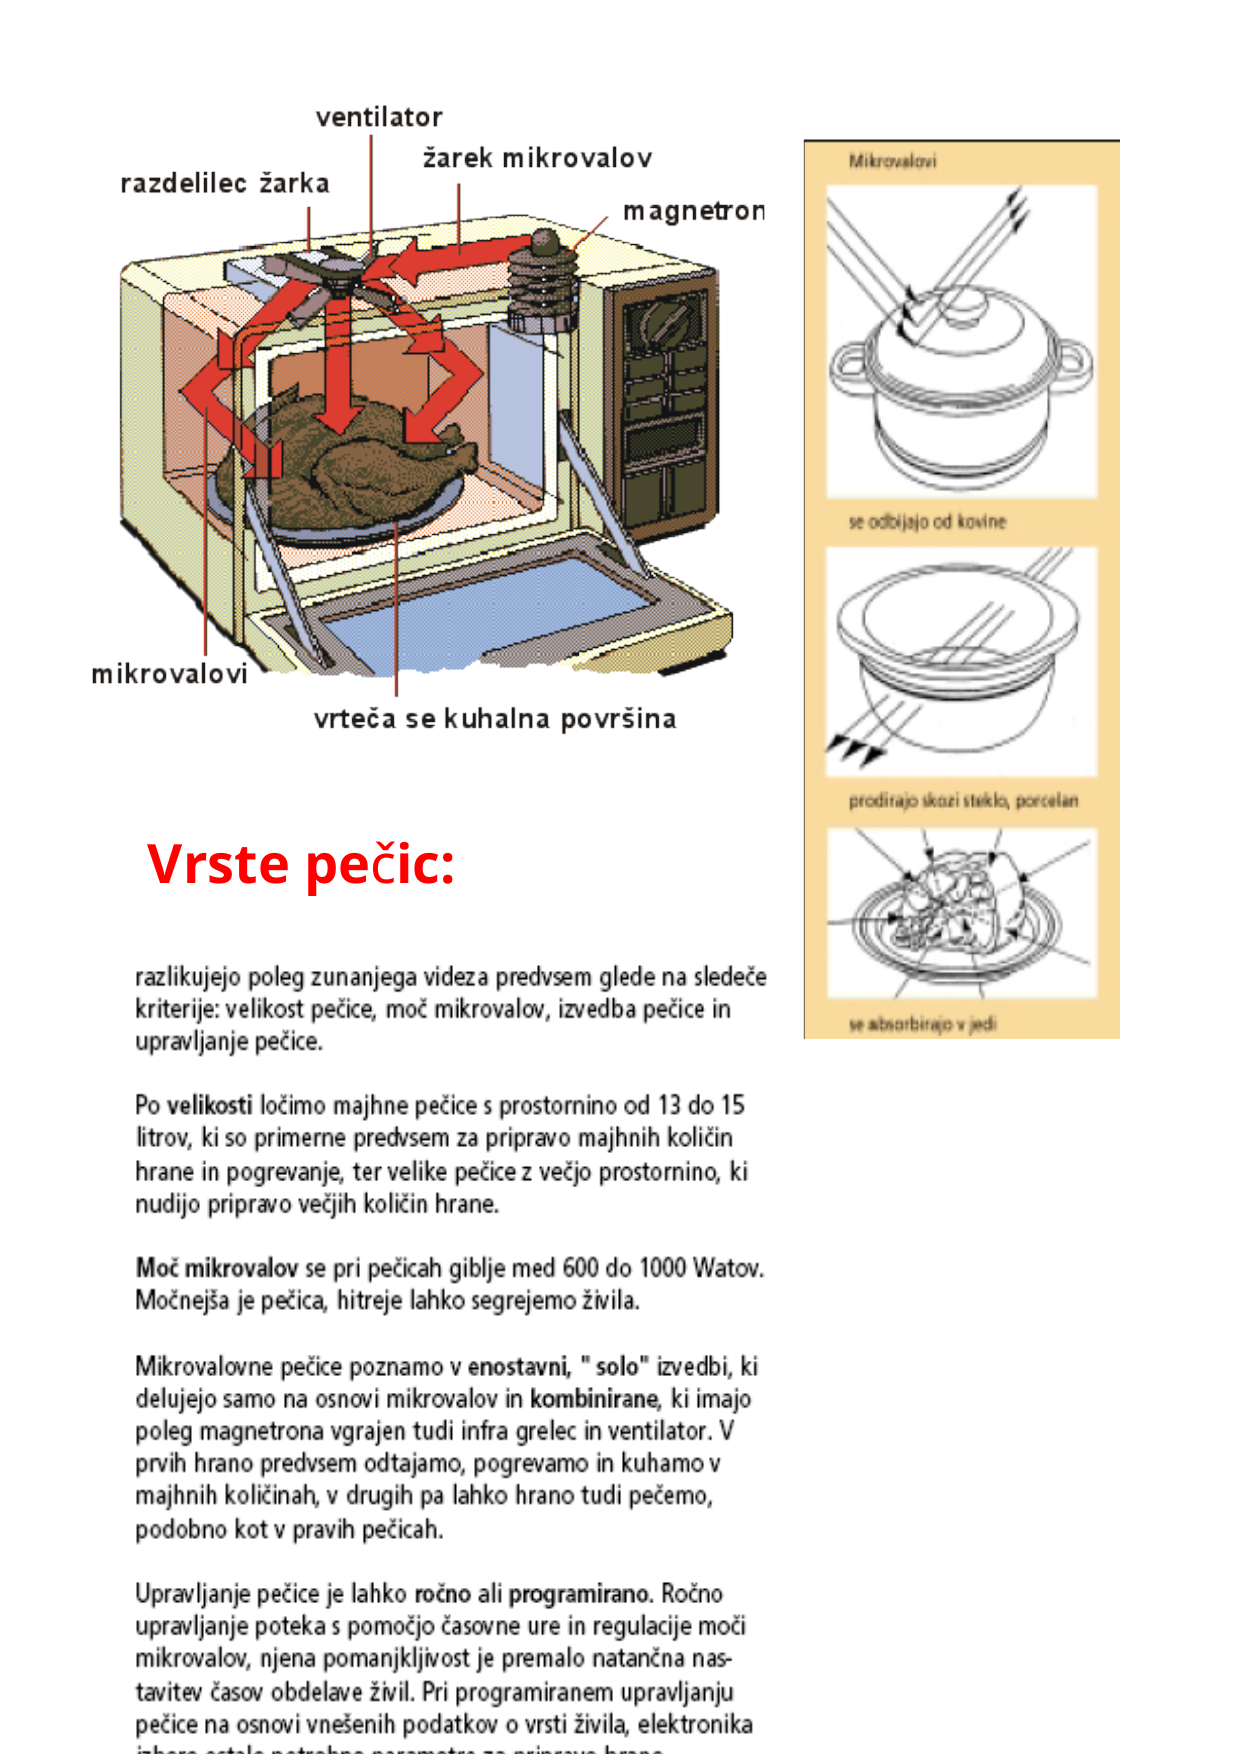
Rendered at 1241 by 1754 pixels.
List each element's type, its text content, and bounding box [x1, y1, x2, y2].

picture [91, 96, 767, 758]
text Vrste pečic: [148, 826, 803, 899]
